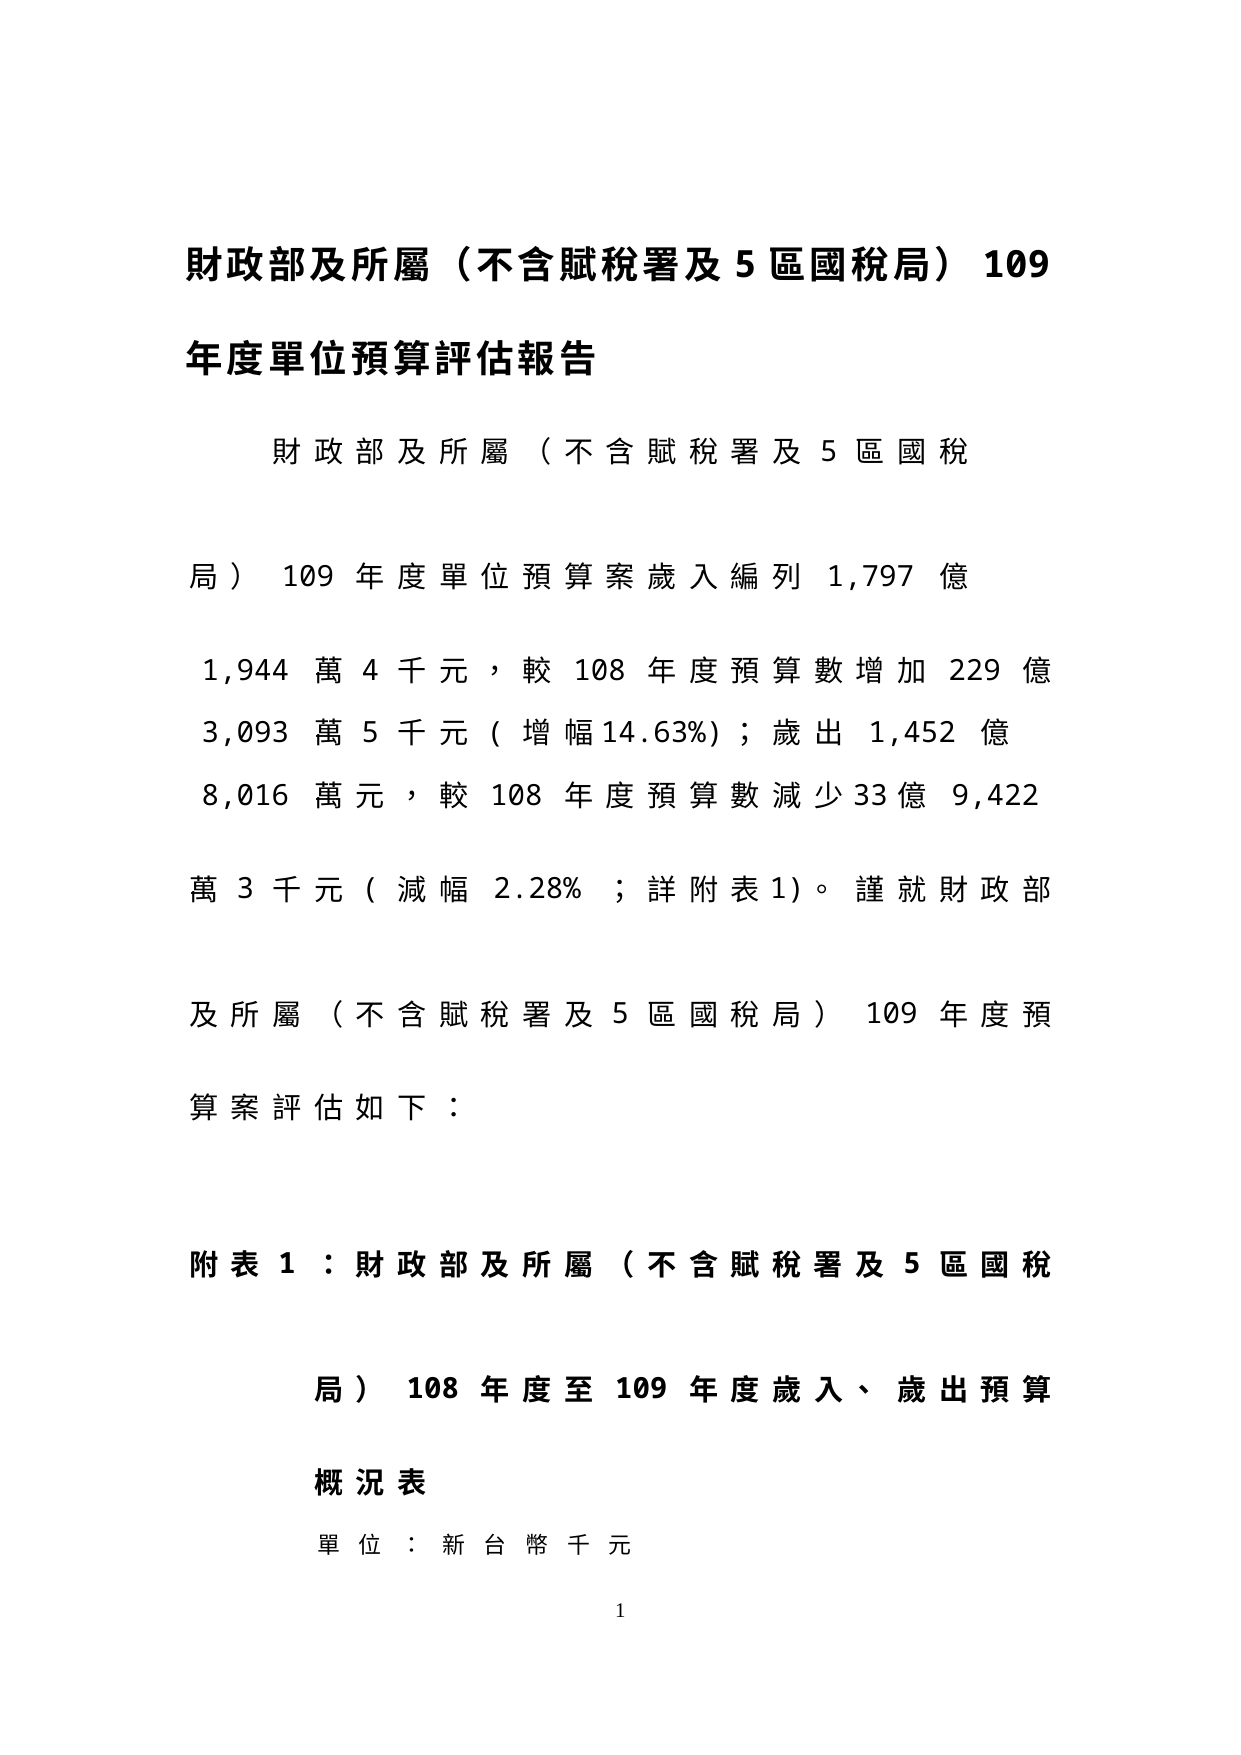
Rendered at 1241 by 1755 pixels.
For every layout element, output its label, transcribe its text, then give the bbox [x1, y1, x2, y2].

text 財政部及所屬（不含賦稅署及5區國稅局）109年度單位預算評估報告 [183, 189, 1058, 377]
text 附表1：財政部及所屬（不含賦稅署及5區國稅局）108年度至109年度歲入、歲出預算概況表 單位：新台幣千元 [183, 1189, 1072, 1564]
text 財政部及所屬（不含賦稅署及5區國稅局）109年度單位預算案歲入編列1,797億1,944萬4千元，較108年度預算數增加229億3,093萬5千元(增幅14.63%)；歲出1,452億8,016萬元，較108年度預算數減少33億9,422萬3千元(減幅2.28%；詳附表1)。謹就財政部及所屬（不含賦稅署及5區國稅局）109年度預算案評估如下： [183, 377, 1058, 1127]
